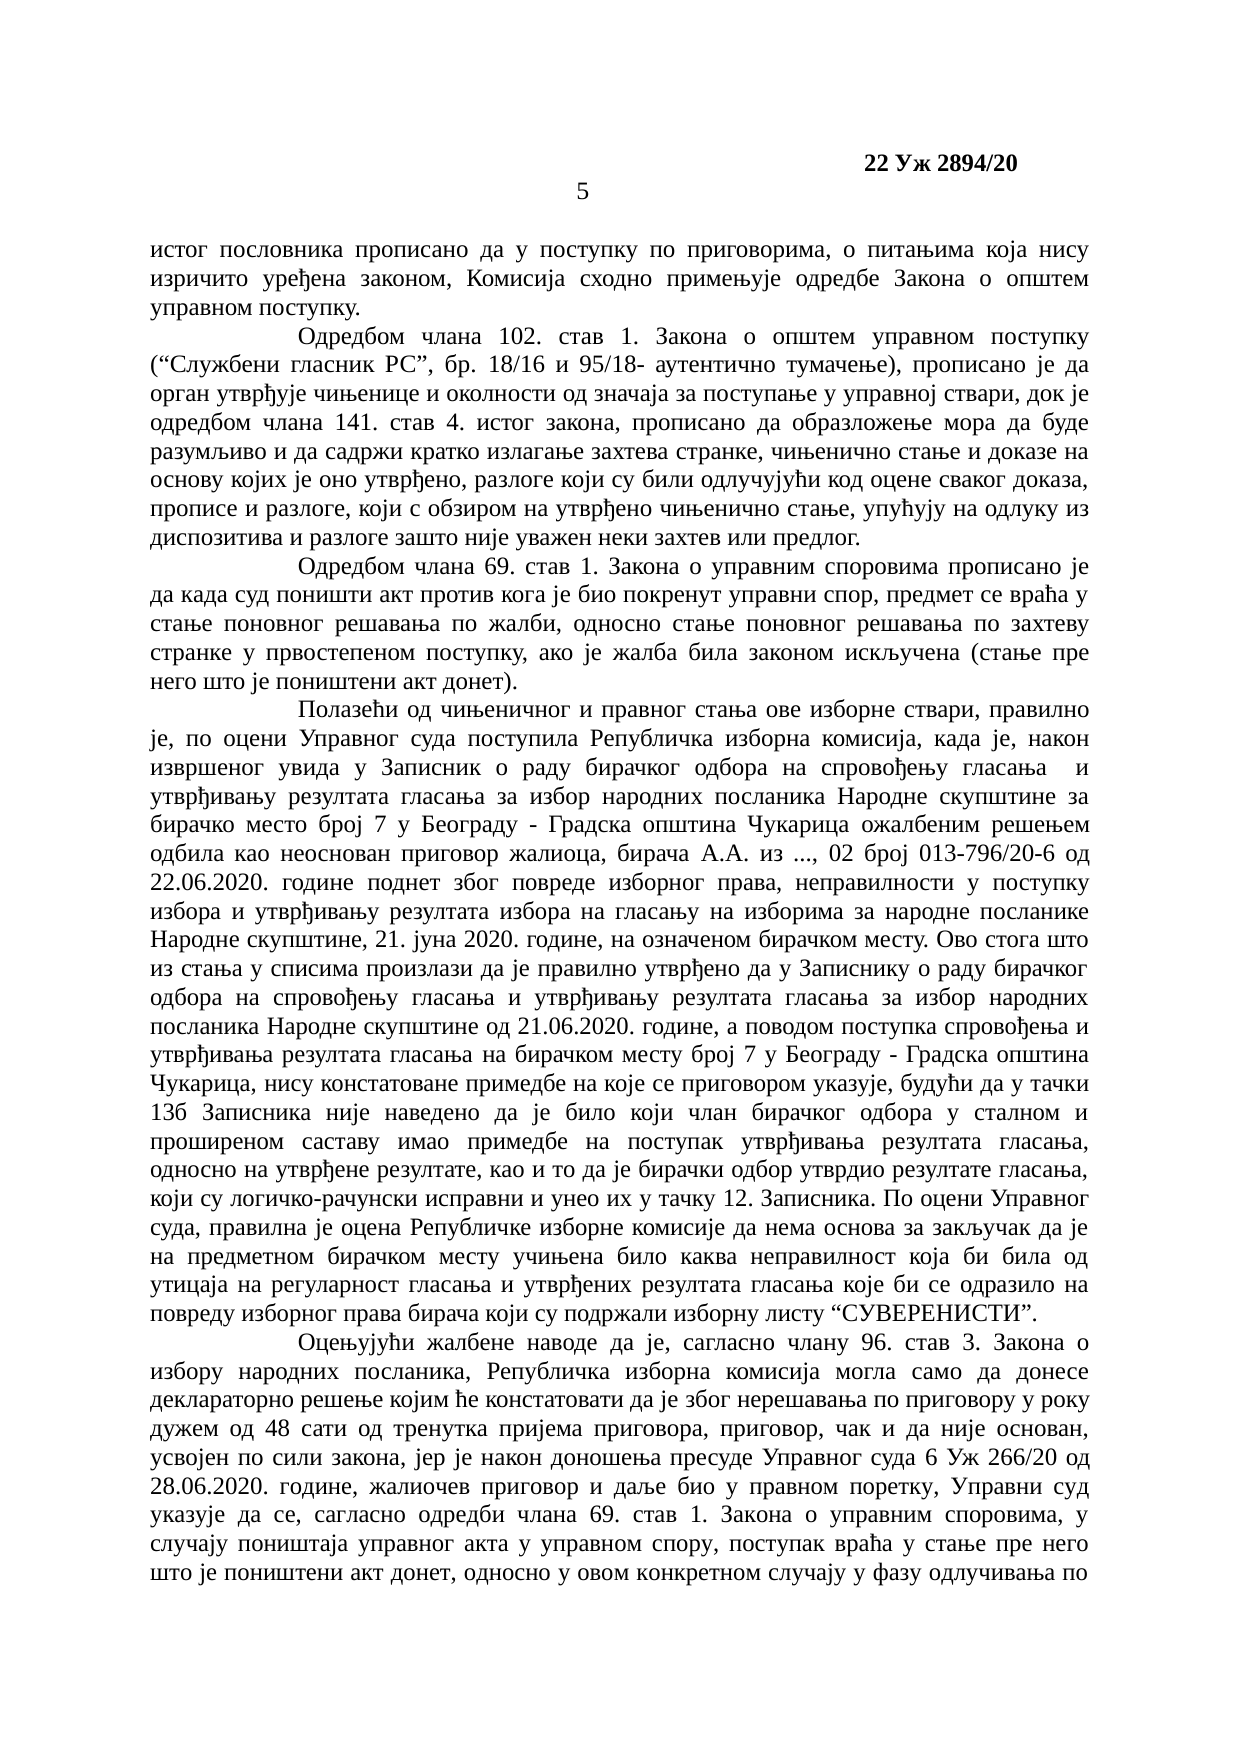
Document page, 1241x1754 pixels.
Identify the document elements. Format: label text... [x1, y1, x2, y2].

text Полазећи од чињеничног и правног стања ове изборне ствари, правилно је, по оцени Управног суда поступила Републичка изборна комисија, када је, након извршеног увида у Записник о раду бирачког одбора на спровођењу гласања и утврђивању резултата гласања за избор народних посланика Народне скупштине за бирачко место број 7 у Београду - Градска општина Чукарица ожалбеним решењем одбила као неоснован приговор жалиоца, бирача А.А. из ..., 02 број 013-796/20-6 од 22.06.2020. године поднет због повреде изборног права, неправилности у поступку избора и утврђивању резултата избора на гласању на изборима за народне посланике Народне скупштине, 21. јуна 2020. године, на означеном бирачком месту. Ово стога што из стања у списима произлази да је правилно утврђено да у Записнику о раду бирачког одбора на спровођењу гласања и утврђивању резултата гласања за избор народних посланика Народне скупштине од 21.06.2020. године, а поводом поступка спровођења и утврђивања резултата гласања на бирачком месту број 7 у Београду - Градска општина Чукарица, нису констатоване примедбе на које се приговором указује, будући да у тачки 13б Записника није наведено да је било који члан бирачког одбора у сталном и проширеном саставу имао примедбе на поступак утврђивања резултата гласања, односно на утврђене резултате, као и то да је бирачки одбор утврдио резултате гласања, који су логичко-рачунски исправни и унео их у тачку 12. Записника. По оцени Управног суда, правилна је оцена Републичке изборне комисије да нема основа за закључак да је на предметном бирачком месту учињена било каква неправилност која би била од утицаја на регуларност гласања и утврђених резултата гласања које би се одразило на повреду изборног права бирача који су подржали изборну листу “СУВЕРЕНИСТИ”. [150, 694, 1090, 1327]
text Оцењујући жалбене наводе да је, сагласно члану 96. став 3. Закона о избору народних посланика, Републичка изборна комисија могла само да донесе деклараторно решење којим ће констатовати да је због нерешавања по приговору у року дужем од 48 сати од тренутка пријема приговора, приговор, чак и да није основан, усвојен по сили закона, јер је након доношења пресуде Управног суда 6 Уж 266/20 од 28.06.2020. године, жалиочев приговор и даље био у правном поретку, Управни суд указује да се, сагласно одредби члана 69. став 1. Закона о управним споровима, у случају поништаја управног акта у управном спору, поступак враћа у стање пре него што је поништени акт донет, односно у овом конкретном случају у фазу одлучивања по [150, 1327, 1090, 1586]
text истог пословника прописано да у поступку по приговорима, о питањима која нису изричито уређена законом, Комисија сходно примењује одредбе Закона о општем управном поступку. [150, 234, 1090, 321]
text Одредбом члана 69. став 1. Закона о управним споровима прописано је да када суд поништи акт против кога је био покренут управни спор, предмет се враћа у стање поновног решавања по жалби, односно стање поновног решавања по захтеву странке у првостепеном поступку, ако је жалба била законом искључена (стање пре него што је поништени акт донет). [150, 551, 1090, 694]
text Одредбом члана 102. став 1. Закона о општем управном поступку (“Службени гласник РС”, бр. 18/16 и 95/18- аутентично тумачење), прописано је да орган утврђује чињенице и околности од значаја за поступање у управној ствари, док је одредбом члана 141. став 4. истог закона, прописано да образложење мора да буде разумљиво и да садржи кратко излагање захтева странке, чињенично стање и доказе на основу којих је оно утврђено, разлоге који су били одлучујући код оцене сваког доказа, прописе и разлоге, који с обзиром на утврђено чињенично стање, упућују на одлуку из диспозитива и разлоге зашто није уважен неки захтев или предлог. [150, 321, 1090, 551]
